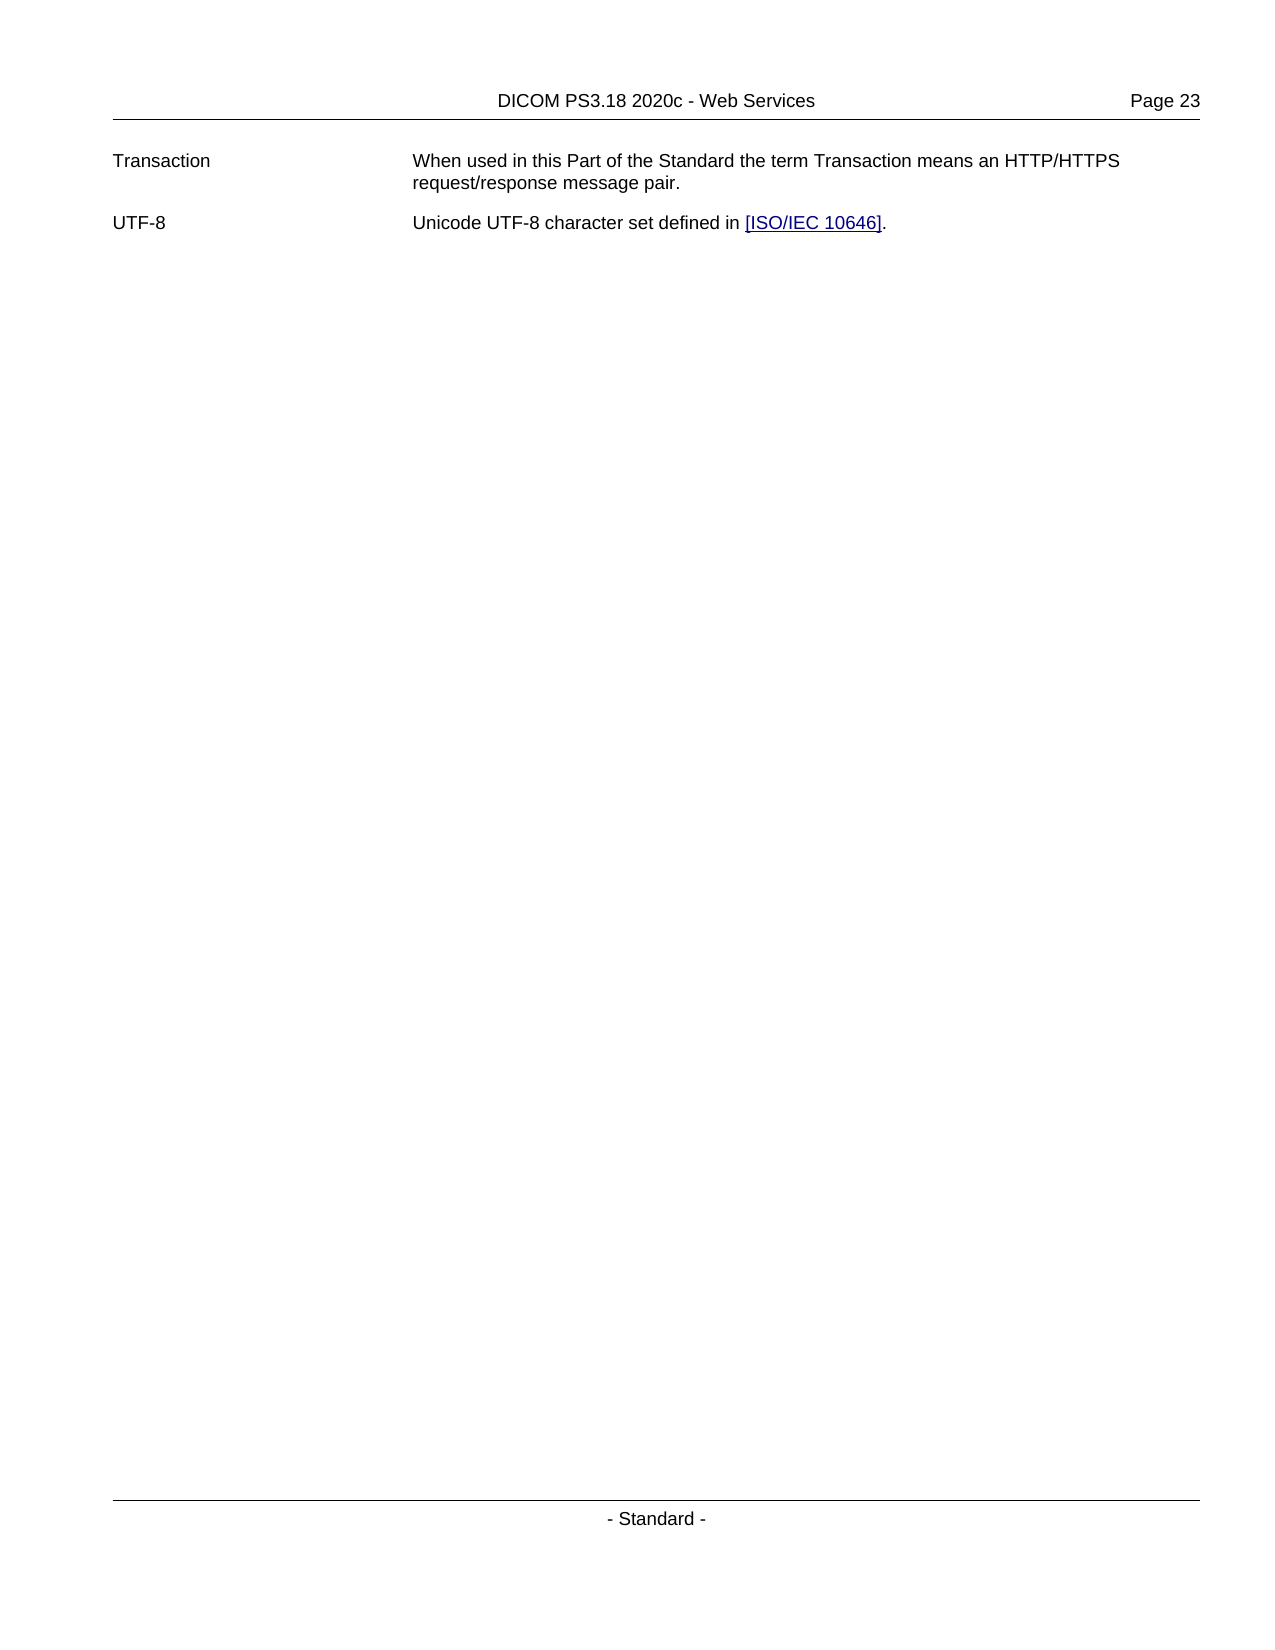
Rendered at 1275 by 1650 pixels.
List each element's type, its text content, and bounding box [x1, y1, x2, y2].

text Transaction When used in this Part of the Standard the term Transaction means an HTTP/HTTPS request/response message pair. [112, 150, 1200, 193]
text UTF-8 Unicode UTF-8 character set defined in [ISO/IEC 10646]. [112, 212, 1200, 233]
